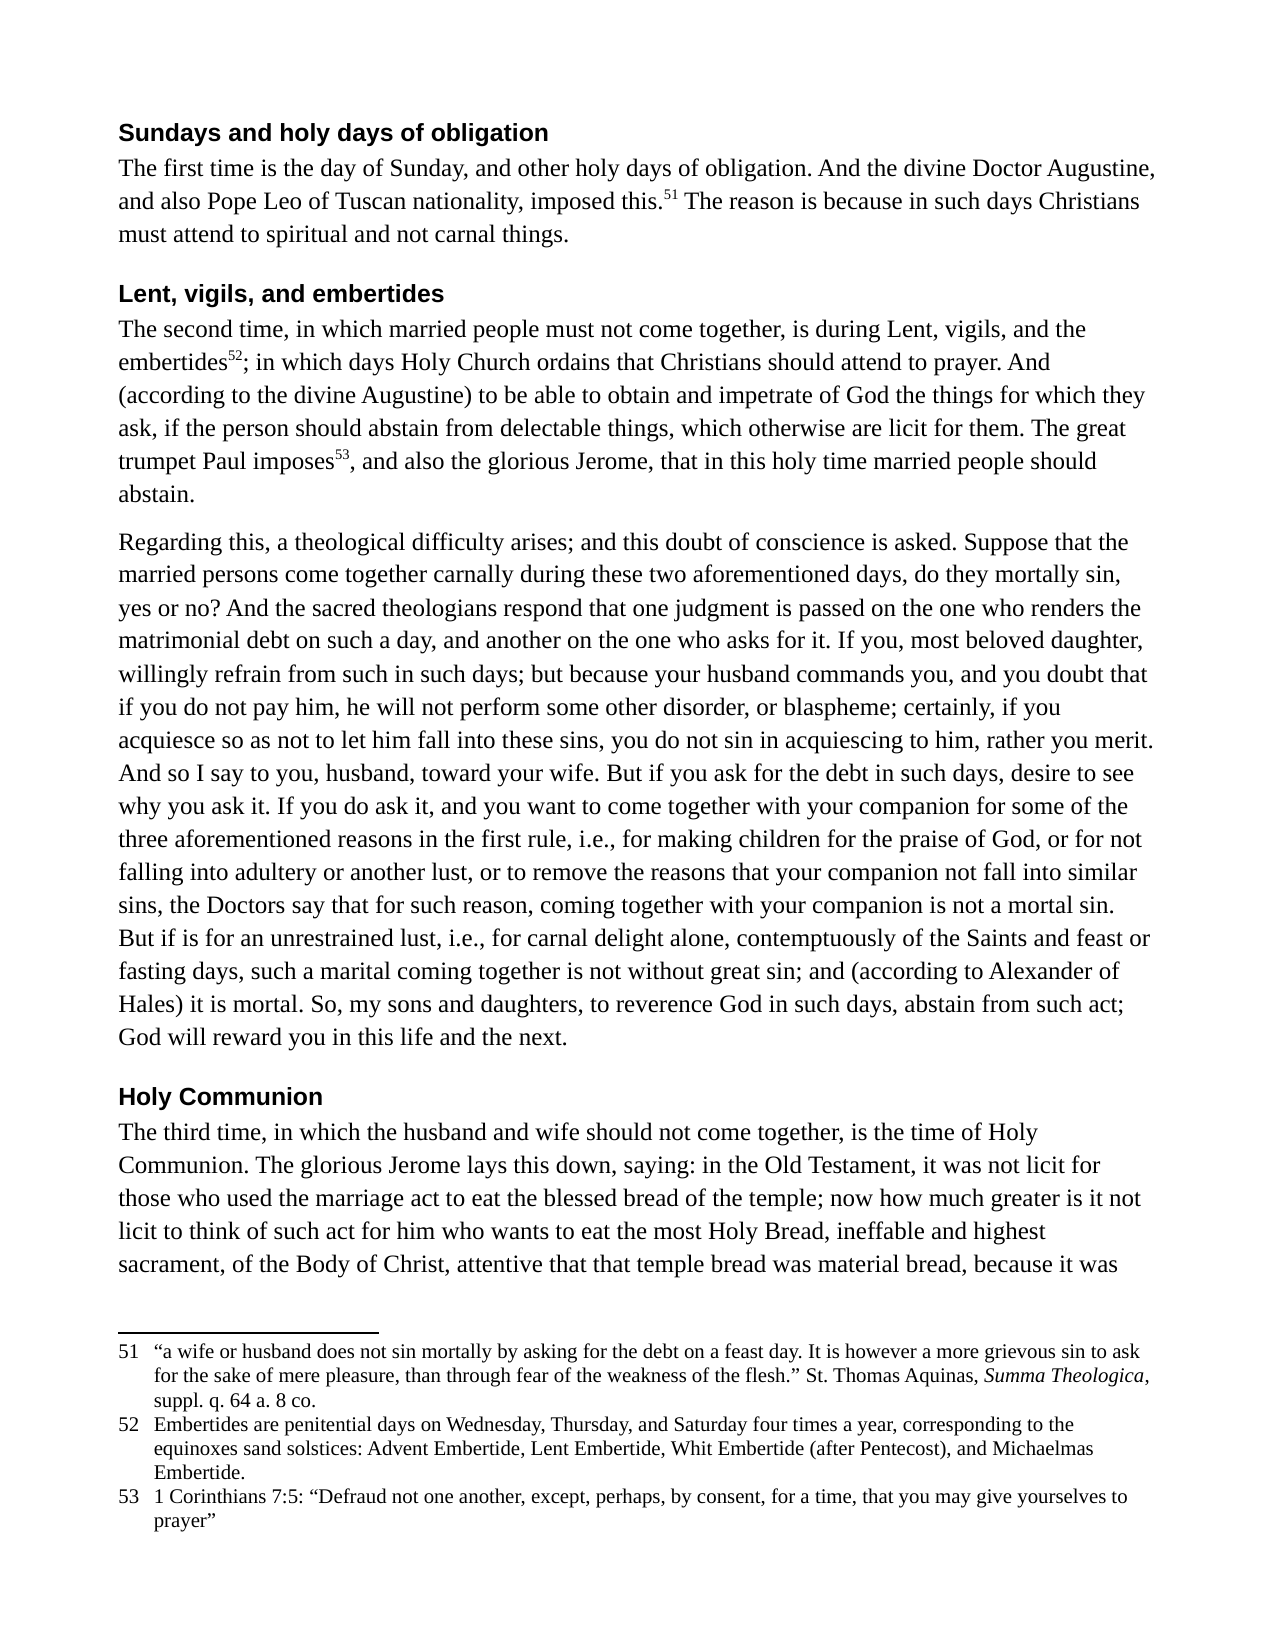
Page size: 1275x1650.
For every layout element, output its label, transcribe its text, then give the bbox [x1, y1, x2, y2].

text Embertides are penitential days on Wednesday, Thursday, and Saturday four times a year, corresponding to the equinoxes sand solstices: Advent Embertide, Lent Embertide, Whit Embertide (after Pentecost), and Michaelmas Embertide. [118, 1412, 1157, 1484]
text “a wife or husband does not sin mortally by asking for the debt on a feast day. It is however a more grievous sin to ask for the sake of mere pleasure, than through fear of the weakness of the flesh.” St. Thomas Aquinas, Summa Theologica, suppl. q. 64 a. 8 co. [118, 1339, 1157, 1412]
text The second time, in which married people must not come together, is during Lent, vigils, and the embertides; in which days Holy Church ordains that Christians should attend to prayer. And (according to the divine Augustine) to be able to obtain and impetrate of God the things for which they ask, if the person should abstain from delectable things, which otherwise are licit for them. The great trumpet Paul imposes, and also the glorious Jerome, that in this holy time married people should abstain. [118, 314, 1157, 508]
text The first time is the day of Sunday, and other holy days of obligation. And the divine Doctor Augustine, and also Pope Leo of Tuscan nationality, imposed this. The reason is because in such days Christians must attend to spiritual and not carnal things. [118, 153, 1157, 248]
text 1 Corinthians 7:5: “Defraud not one another, except, perhaps, by consent, for a time, that you may give yourselves to prayer” [118, 1484, 1157, 1532]
text The third time, in which the husband and wife should not come together, is the time of Holy Communion. The glorious Jerome lays this down, saying: in the Old Testament, it was not licit for those who used the marriage act to eat the blessed bread of the temple; now how much greater is it not licit to think of such act for him who wants to eat the most Holy Bread, ineffable and highest sacrament, of the Body of Christ, attentive that that temple bread was material bread, because it was [118, 1117, 1157, 1278]
subtitle Holy Communion [118, 1082, 1157, 1111]
text Regarding this, a theological difficulty arises; and this doubt of conscience is asked. Suppose that the married persons come together carnally during these two aforementioned days, do they mortally sin, yes or no? And the sacred theologians respond that one judgment is passed on the one who renders the matrimonial debt on such a day, and another on the one who asks for it. If you, most beloved daughter, willingly refrain from such in such days; but because your husband commands you, and you doubt that if you do not pay him, he will not perform some other disorder, or blaspheme; certainly, if you acquiesce so as not to let him fall into these sins, you do not sin in acquiescing to him, rather you merit. And so I say to you, husband, toward your wife. But if you ask for the debt in such days, desire to see why you ask it. If you do ask it, and you want to come together with your companion for some of the three aforementioned reasons in the first rule, i.e., for making children for the praise of God, or for not falling into adultery or another lust, or to remove the reasons that your companion not fall into similar sins, the Doctors say that for such reason, coming together with your companion is not a mortal sin. But if is for an unrestrained lust, i.e., for carnal delight alone, contemptuously of the Saints and feast or fasting days, such a marital coming together is not without great sin; and (according to Alexander of Hales) it is mortal. So, my sons and daughters, to reverence God in such days, abstain from such act; God will reward you in this life and the next. [118, 527, 1157, 1051]
subtitle Lent, vigils, and embertides [118, 279, 1157, 308]
subtitle Sundays and holy days of obligation [118, 118, 1157, 147]
